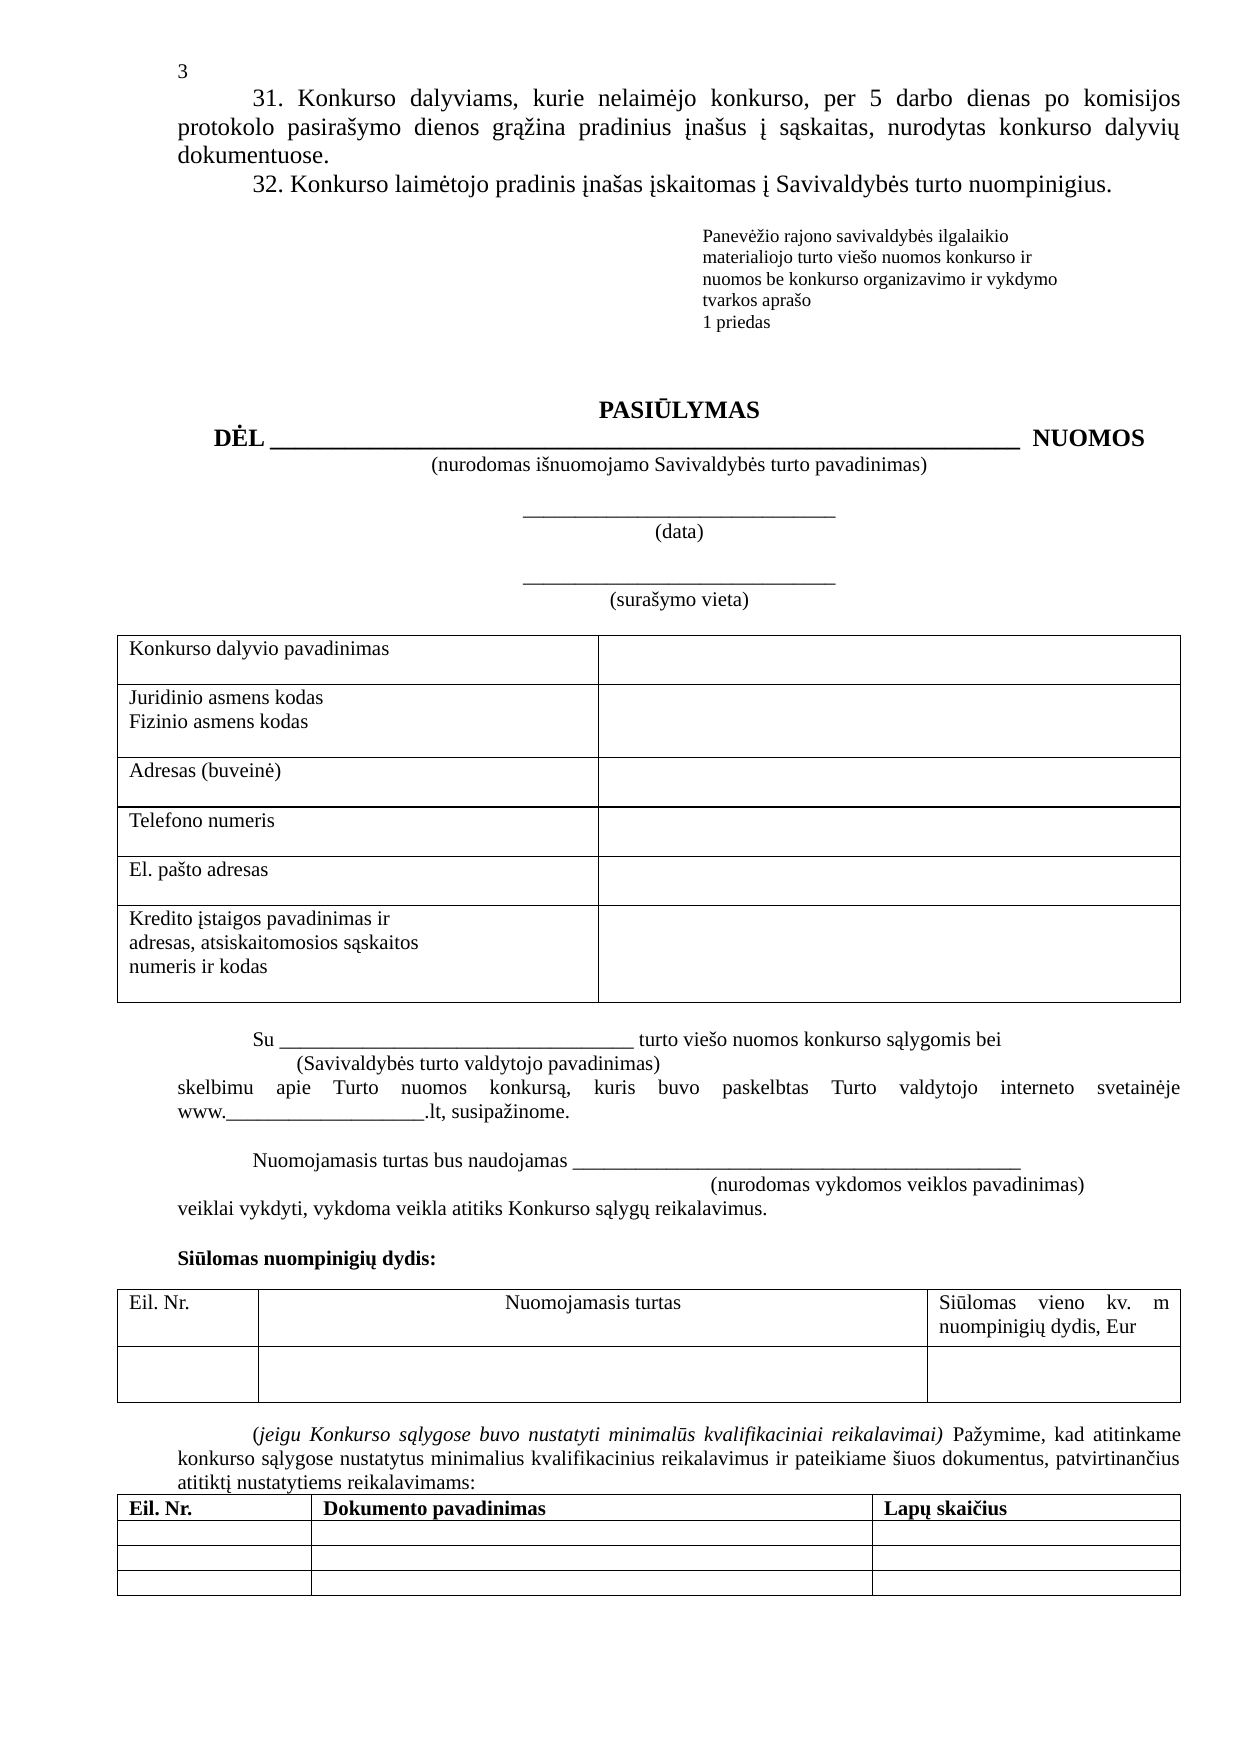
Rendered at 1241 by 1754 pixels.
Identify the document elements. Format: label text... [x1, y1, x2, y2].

table_header Dokumento pavadinimas [312, 1495, 872, 1519]
text Su __________________________________ turto viešo nuomos konkurso sąlygomis bei [177, 1027, 1181, 1051]
text veiklai vykdyti, vykdoma veikla atitiks Konkurso sąlygų reikalavimus. [177, 1196, 1181, 1220]
table_cell [118, 1546, 311, 1570]
text (jeigu Konkurso sąlygose buvo nustatyti minimalūs kvalifikaciniai reikalavimai) Pažymime, kad atitinkame konkurso sąlygose nustatytus minimalius kvalifikacinius reikalavimus ir pateikiame šiuos dokumentus, patvirtinančius atitiktį nustatytiems reikalavimams: [177, 1422, 1181, 1494]
table_cell El. pašto adresas [118, 857, 598, 905]
text (nurodomas išnuomojamo Savivaldybės turto pavadinimas) [177, 452, 1181, 476]
table_cell [599, 808, 1180, 856]
text PASIŪLYMAS [177, 395, 1181, 423]
table_header Siūlomas vieno kv. m nuompinigių dydis, Eur [928, 1290, 1180, 1346]
table_cell Telefono numeris [118, 808, 598, 856]
table_cell [118, 1571, 311, 1595]
text 1 priedas [627, 311, 1181, 332]
table_header Eil. Nr. [118, 1495, 311, 1519]
table_cell [259, 1347, 927, 1402]
text ______________________________ [177, 495, 1181, 519]
table_cell [599, 906, 1180, 1002]
table_cell [118, 1347, 258, 1402]
text 32. Konkurso laimėtojo pradinis įnašas įskaitomas į Savivaldybės turto nuompinigius. [177, 169, 1181, 198]
text tvarkos aprašo [702, 289, 1181, 311]
text skelbimu apie Turto nuomos konkursą, kuris buvo paskelbtas Turto valdytojo interneto svetainėje www.___________________.lt, susipažinome. [177, 1075, 1181, 1123]
table_cell [928, 1347, 1180, 1402]
table_cell Adresas (buveinė) [118, 758, 598, 806]
text (surašymo vieta) [177, 587, 1181, 611]
table_cell [873, 1571, 1180, 1595]
text ______________________________ [177, 563, 1181, 587]
table_cell [118, 1521, 311, 1544]
text nuomos be konkurso organizavimo ir vykdymo [702, 268, 1181, 289]
table_cell [599, 758, 1180, 806]
table_cell [599, 857, 1180, 905]
table_cell [312, 1521, 872, 1544]
text Panevėžio rajono savivaldybės ilgalaikio materialiojo turto viešo nuomos konkurso ir [702, 224, 1181, 268]
table_cell [312, 1546, 872, 1570]
text Nuomojamasis turtas bus naudojamas ___________________________________________ [177, 1147, 1181, 1172]
table_header Nuomojamasis turtas [259, 1290, 927, 1346]
text Siūlomas nuompinigių dydis: [177, 1246, 1181, 1270]
table_cell [312, 1571, 872, 1595]
table_cell [873, 1521, 1180, 1544]
table_header Lapų skaičius [873, 1495, 1180, 1519]
table_cell Juridinio asmens kodas Fizinio asmens kodas [118, 685, 598, 757]
text DĖL ____________________________________________________________ nuomos [177, 423, 1181, 452]
text (data) [177, 519, 1181, 543]
text (Savivaldybės turto valdytojo pavadinimas) [177, 1051, 1181, 1075]
table_header Konkurso dalyvio pavadinimas [118, 636, 598, 684]
table_cell Kredito įstaigos pavadinimas ir adresas, atsiskaitomosios sąskaitos numeris ir kodas [118, 906, 598, 1002]
table_header [599, 636, 1180, 684]
table_cell [873, 1546, 1180, 1570]
table_cell [599, 685, 1180, 757]
text (nurodomas vykdomos veiklos pavadinimas) [177, 1172, 1181, 1196]
table_header Eil. Nr. [118, 1290, 258, 1346]
text 31. Konkurso dalyviams, kurie nelaimėjo konkurso, per 5 darbo dienas po komisijos protokolo pasirašymo dienos grąžina pradinius įnašus į sąskaitas, nurodytas konkurso dalyvių dokumentuose. [177, 83, 1181, 169]
